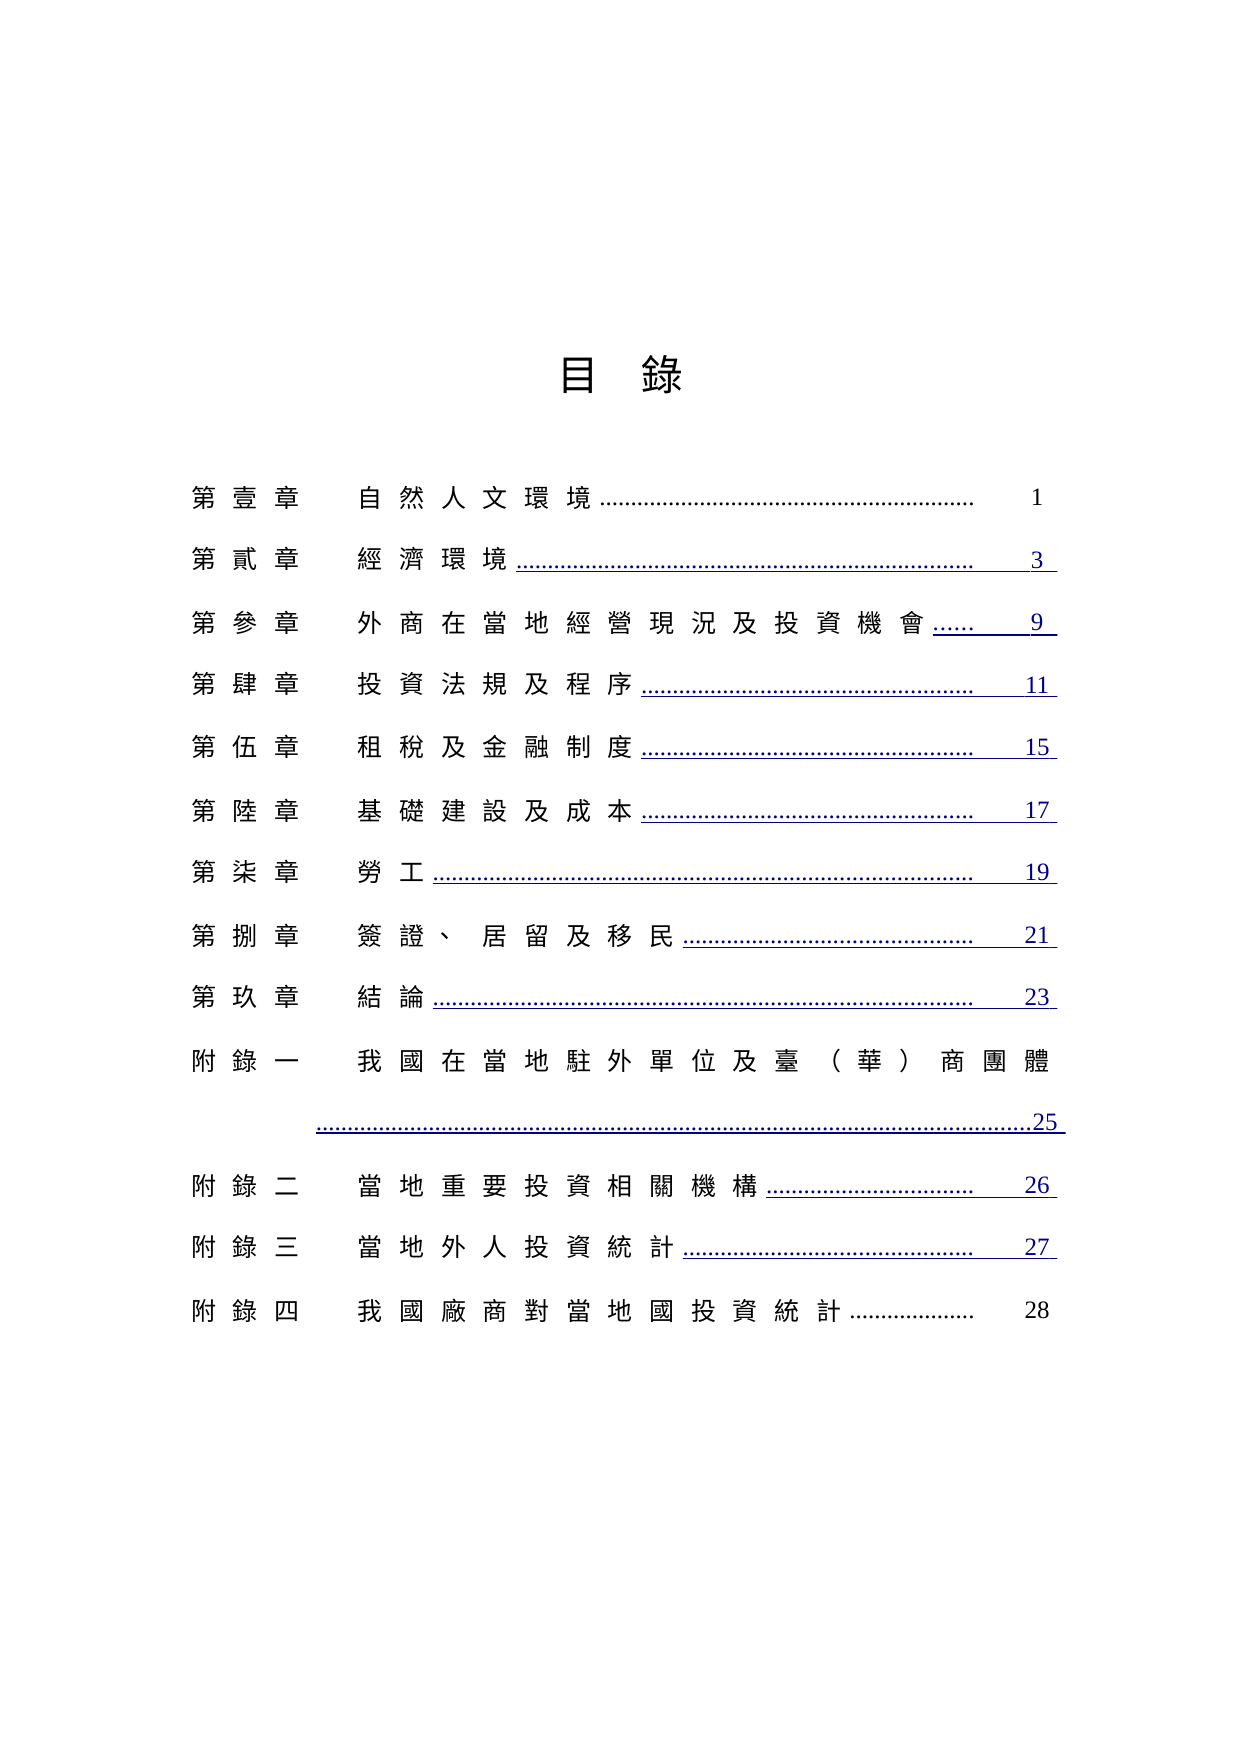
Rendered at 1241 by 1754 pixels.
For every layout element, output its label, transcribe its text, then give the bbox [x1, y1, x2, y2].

text 附錄一 我國在當地駐外單位及臺（華）商團體 25 [183, 1017, 1058, 1142]
text 第壹章 自然人文環境 1 [183, 455, 1058, 517]
text 附錄二 當地重要投資相關機構 26 [183, 1142, 1058, 1205]
text 第伍章 租稅及金融制度 15 [183, 705, 1058, 767]
text 第參章 外商在當地經營現況及投資機會 9 [183, 580, 1058, 642]
text 附錄三 當地外人投資統計 27 [183, 1205, 1058, 1267]
text 第陸章 基礎建設及成本 17 [183, 767, 1058, 830]
text 附錄四 我國廠商對當地國投資統計 28 [183, 1267, 1058, 1330]
text 目 錄 [183, 330, 1058, 392]
text 第柒章 勞工 19 [183, 830, 1058, 892]
text 第捌章 簽證、居留及移民 21 [183, 892, 1058, 955]
text 第肆章 投資法規及程序 11 [183, 642, 1058, 705]
text 第玖章 結論 23 [183, 955, 1058, 1017]
text 第貳章 經濟環境 3 [183, 517, 1058, 580]
